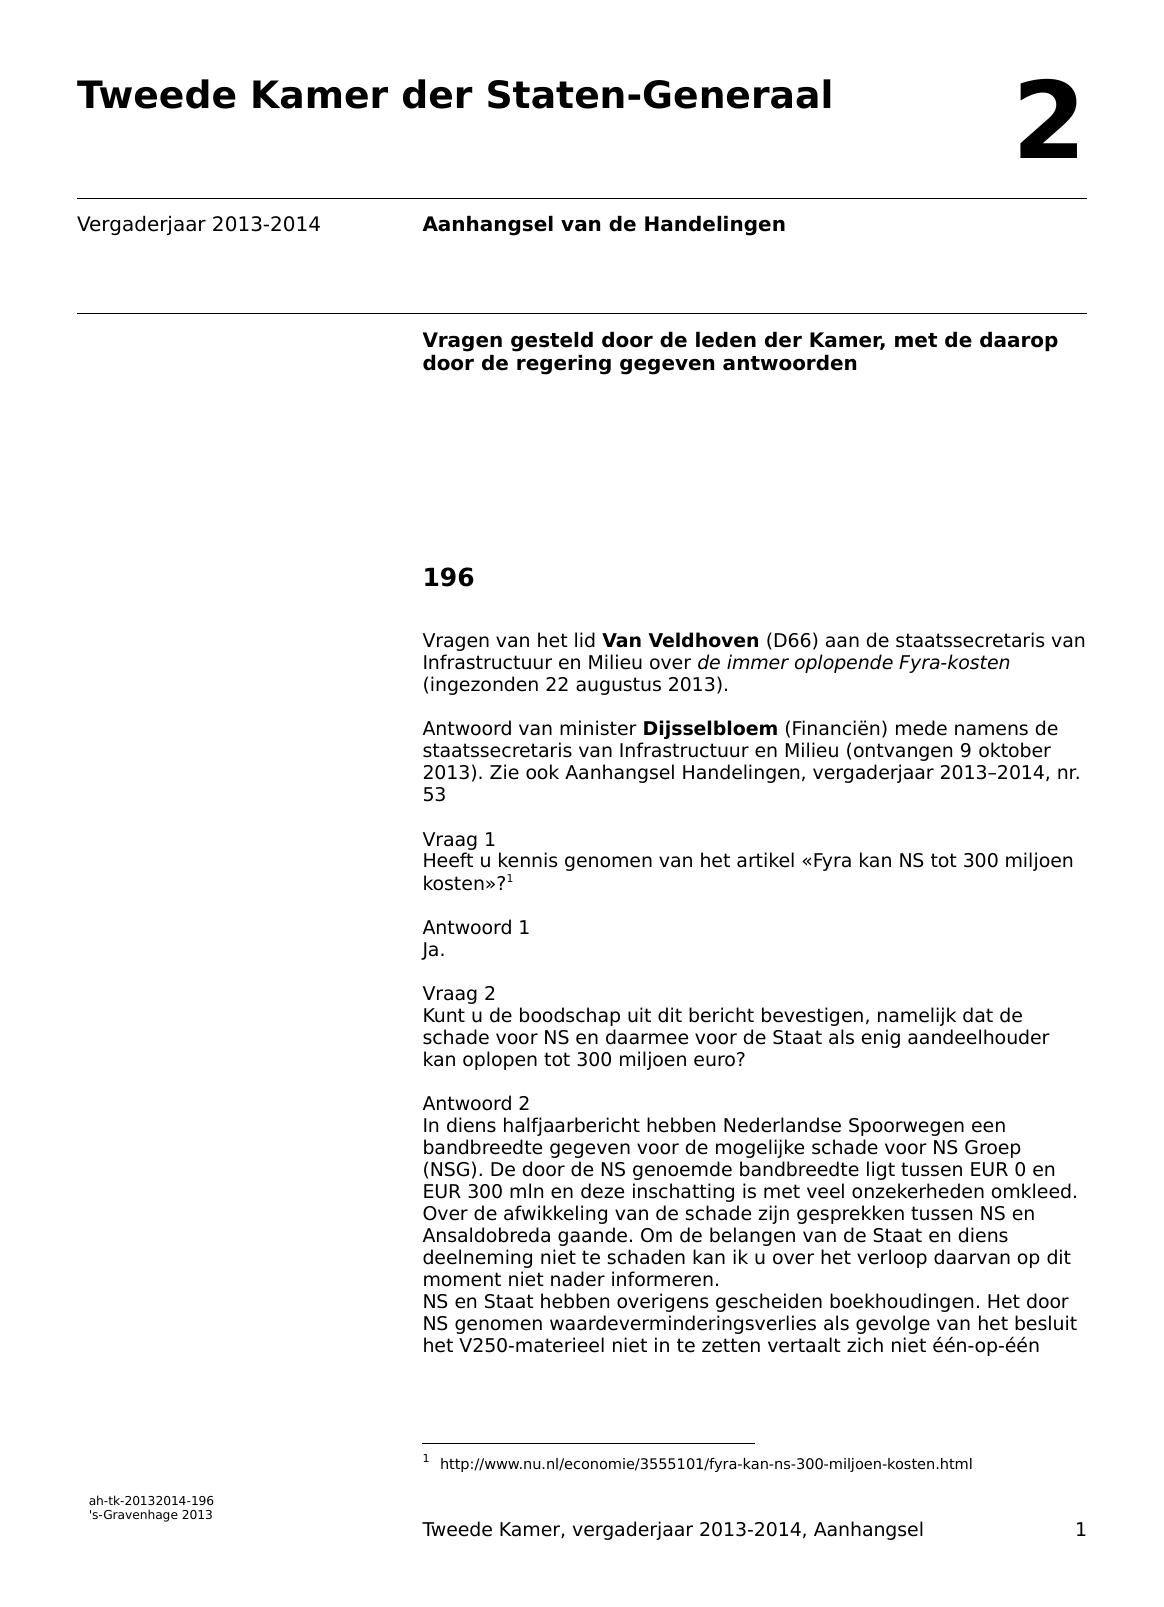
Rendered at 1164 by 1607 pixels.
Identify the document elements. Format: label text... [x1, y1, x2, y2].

table_header 2 [886, 59, 1087, 198]
text In diens halfjaarbericht hebben Nederlandse Spoorwegen een bandbreedte gegeven voor de mogelijke schade voor NS Groep (NSG). De door de NS genoemde bandbreedte ligt tussen EUR 0 en EUR 300 mln en deze inschatting is met veel onzekerheden omkleed. Over de afwikkeling van de schade zijn gesprekken tussen NS en Ansaldobreda gaande. Om de belangen van de Staat en diens deelneming niet te schaden kan ik u over het verloop daarvan op dit moment niet nader informeren. [422, 1115, 1087, 1291]
table_cell Aanhangsel van de Handelingen [422, 199, 1087, 313]
text Antwoord 2 [422, 1093, 1087, 1115]
table_header Tweede Kamer der Staten-Generaal [77, 59, 886, 198]
text Vragen van het lid Van Veldhoven (D66) aan de staatssecretaris van Infrastructuur en Milieu over de immer oplopende Fyra-kosten (ingezonden 22 augustus 2013). [422, 630, 1087, 696]
text 196 [422, 563, 1087, 592]
text Kunt u de boodschap uit dit bericht bevestigen, namelijk dat de schade voor NS en daarmee voor de Staat als enig aandeelhouder kan oplopen tot 300 miljoen euro? [422, 1005, 1087, 1071]
text Heeft u kennis genomen van het artikel «Fyra kan NS tot 300 miljoen kosten»? [422, 850, 1087, 894]
table_cell Vergaderjaar 2013-2014 [77, 199, 422, 313]
table_cell [77, 314, 422, 375]
text 's-Gravenhage 2013 [88, 1508, 323, 1522]
text Antwoord 1 [422, 917, 1087, 938]
text NS en Staat hebben overigens gescheiden boekhoudingen. Het door NS genomen waardeverminderingsverlies als gevolge van het besluit het V250-materieel niet in te zetten vertaalt zich niet één-op-één [422, 1291, 1087, 1357]
text http://www.nu.nl/economie/3555101/fyra-kan-ns-300-miljoen-kosten.html [422, 1452, 1087, 1474]
text ah-tk-20132014-196 [88, 1494, 323, 1508]
text Vraag 2 [422, 983, 1087, 1005]
text Ja. [422, 938, 1087, 961]
text Vraag 1 [422, 828, 1087, 850]
table_cell Vragen gesteld door de leden der Kamer, met de daarop door de regering gegeven antwoorden [422, 314, 1087, 375]
text Antwoord van minister Dijsselbloem (Financiën) mede namens de staatssecretaris van Infrastructuur en Milieu (ontvangen 9 oktober 2013). Zie ook Aanhangsel Handelingen, vergaderjaar 2013–2014, nr. 53 [422, 718, 1087, 806]
